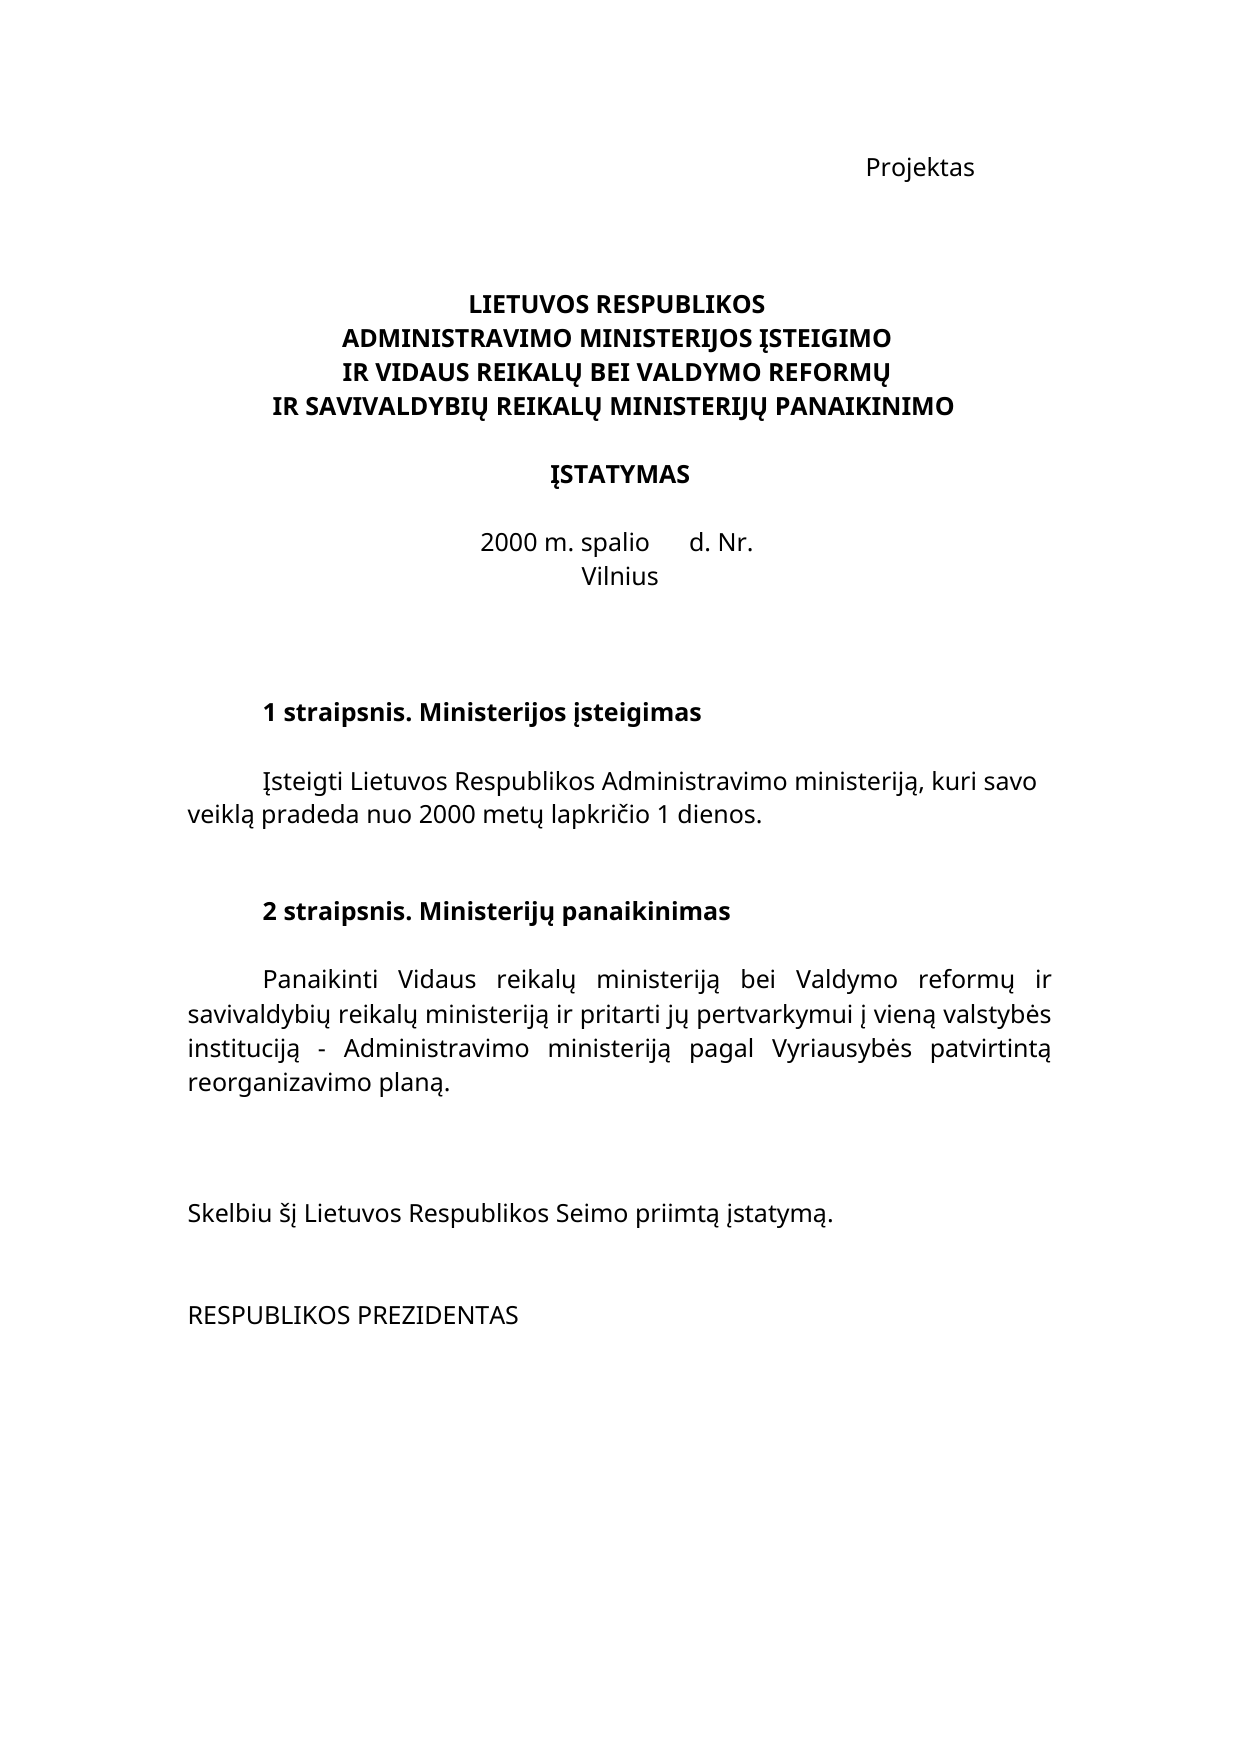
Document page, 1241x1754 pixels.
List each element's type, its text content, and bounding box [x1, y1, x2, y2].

text 2 straipsnis. Ministerijų panaikinimas [187, 894, 1053, 928]
text ir Vidaus reikalų bei Valdymo reformų [187, 354, 1053, 388]
text Įstatymas [187, 457, 1053, 491]
text Projektas [712, 150, 1053, 184]
text Vilnius [187, 559, 1053, 593]
text Skelbiu šį Lietuvos Respublikos Seimo priimtą įstatymą. [187, 1195, 1053, 1229]
text Įsteigti Lietuvos Respublikos Administravimo ministeriją, kuri savo veiklą pradeda nuo 2000 metų lapkričio 1 dienos. [187, 763, 1053, 831]
text ir savivaldybių reikalų ministerijų panaikinimo [187, 388, 1053, 422]
text Administravimo ministerijos įsteigimo [187, 320, 1053, 354]
text Respublikos Prezidentas [187, 1297, 1053, 1332]
text Panaikinti Vidaus reikalų ministeriją bei Valdymo reformų ir savivaldybių reikalų ministeriją ir pritarti jų pertvarkymui į vieną valstybės instituciją - Administravimo ministeriją pagal Vyriausybės patvirtintą reorganizavimo planą. [187, 962, 1053, 1098]
text 1 straipsnis. Ministerijos įsteigimas [187, 695, 1053, 729]
text 2000 m. spalio d. Nr. [187, 525, 1053, 559]
text Lietuvos Respublikos [187, 286, 1053, 320]
